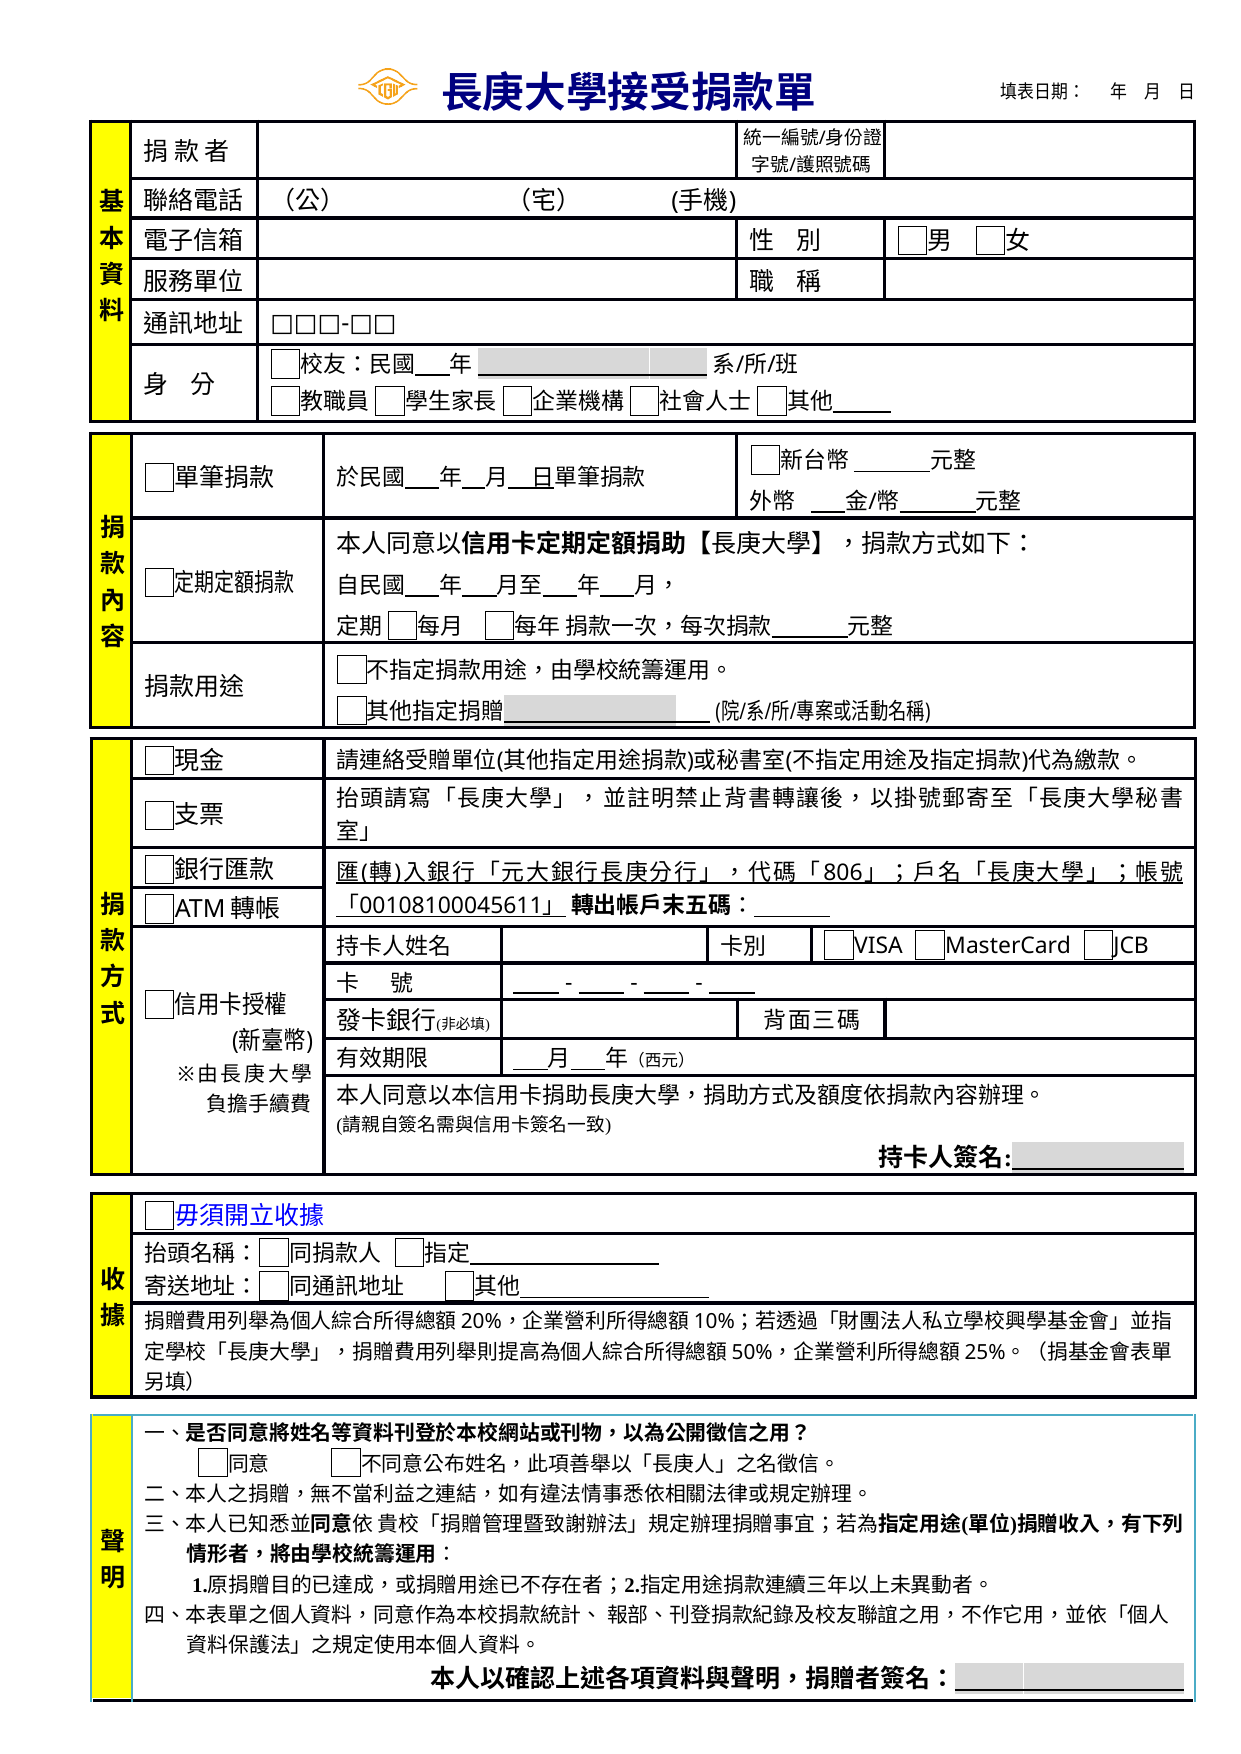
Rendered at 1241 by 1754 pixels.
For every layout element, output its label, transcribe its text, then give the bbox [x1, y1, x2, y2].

table_cell [886, 260, 1193, 298]
table_cell [886, 123, 1193, 177]
table_cell 抬頭請寫「長庚大學」，並註明禁止背書轉讓後，以掛號郵寄至「長庚大學秘書室」 [326, 780, 1194, 846]
table_cell 服務單位 [132, 260, 256, 298]
table_cell 有效期限 [326, 1040, 500, 1073]
table_header 長庚大學接受捐款單 [91, 59, 884, 119]
table_cell 捐贈費用列舉為個人綜合所得總額20%，企業營利所得總額10%；若透過「財團法人私立學校興學基金會」並指定學校「長庚大學」，捐贈費用列舉則提高為個人綜合所得總額50%，企業營利所得總額25%。（捐基金會表單另填） [133, 1305, 1194, 1395]
table_cell 持卡人姓名 [326, 928, 500, 961]
table_cell 本人同意以信用卡定期定額捐助【長庚大學】，捐款方式如下： 自民國 年 月至 年 月， 定期 每月 每年 捐款一次，每次捐款 元整 [325, 520, 1193, 641]
table_cell 聲明 [92, 1414, 131, 1698]
table_cell 聯絡電話 [132, 180, 256, 216]
table_cell [91, 1399, 1195, 1414]
table_cell （公） （宅） (手機) [259, 180, 1193, 216]
table_cell 基本資料 [92, 123, 129, 420]
table_cell 卡別 [709, 928, 810, 961]
table_cell 統一編號/身份證字號/護照號碼 [738, 123, 883, 177]
table_header 填表日期： 年 月 日 [884, 59, 1194, 119]
table_header 請連絡受贈單位(其他指定用途捐款)或秘書室(不指定用途及指定捐款)代為繳款。 [326, 740, 1194, 777]
table_cell □□□-□□ [259, 301, 1193, 343]
table_cell 毋須開立收據 [133, 1195, 1194, 1232]
table_cell 男 女 [886, 220, 1193, 257]
table_cell [259, 123, 735, 177]
table_cell 信用卡授權 (新臺幣) ※由長庚大學負擔手續費 [133, 928, 322, 1173]
table_cell [91, 1699, 1195, 1717]
table_header 新台幣 元整 外幣 金/幣 元整 [738, 435, 1193, 516]
table_cell 校友：民國 年 系/所/班 教職員 學生家長 企業機構 社會人士 其他 [259, 346, 1193, 420]
table_cell 本人同意以本信用卡捐助長庚大學，捐助方式及額度依捐款內容辦理。 (請親自簽名需與信用卡簽名一致) 持卡人簽名: [326, 1077, 1194, 1173]
table_cell 捐 款 者 [132, 123, 256, 177]
table_cell 定期定額捐款 [133, 520, 322, 641]
table_cell 抬頭名稱：同捐款人 指定 寄送地址：同通訊地址 其他 [133, 1235, 1194, 1301]
table_cell 不指定捐款用途，由學校統籌運用。 其他指定捐贈 (院/系/所/專案或活動名稱) [325, 644, 1193, 726]
table_cell 通訊地址 [132, 301, 256, 343]
table_header 現金 [133, 740, 322, 777]
table_cell 一、是否同意將姓名等資料刊登於本校網站或刊物，以為公開徵信之用？ 同意 不同意公布姓名，此項善舉以「長庚人」之名徵信。 二、本人之捐贈，無不當利益之連結，如有違法情事悉依相關法律或規定辦理。 三、本人已知悉並同意依 貴校「捐贈管理暨致謝辦法」規定辦理捐贈事宜；若為指定用途(單位)捐贈收入，有下列情形者，將由學校統籌運用： 1.原捐贈目的已達成，或捐贈用途已不存在者；2.指定用途捐款連續三年以上未異動者。 四、本表單之個人資料，同意作為本校捐款統計、 報部、刊登捐款紀錄及校友聯誼之用，不作它用，並依「個人資料保護法」之規定使用本個人資料。 本人以確認上述各項資料與聲明，捐贈者簽名： [133, 1414, 1194, 1698]
table_header 於民國 年 月 日單筆捐款 [325, 435, 735, 516]
table_cell 匯(轉)入銀行「元大銀行長庚分行」，代碼「806」；戶名「長庚大學」；帳號「00108100045611」 轉出帳戶末五碼： [326, 849, 1194, 925]
table_header 捐款方式 [93, 740, 130, 1173]
table_header 捐款內容 [92, 435, 130, 726]
table_cell ATM轉帳 [133, 889, 322, 925]
table_cell 性 別 [738, 220, 883, 257]
table_cell - - - [503, 965, 1194, 998]
table_cell 身 分 [132, 346, 256, 420]
table_cell 背面三碼 [739, 1001, 883, 1037]
table_cell 電子信箱 [132, 220, 256, 257]
table_cell 發卡銀行(非必填) [326, 1001, 500, 1037]
table_cell 支票 [133, 780, 322, 846]
table_cell [259, 220, 735, 257]
table_cell 卡號 [326, 965, 500, 998]
table_cell 銀行匯款 [133, 849, 322, 886]
table_cell [259, 260, 735, 298]
table_header 單筆捐款 [133, 435, 322, 516]
table_cell 月 年（西元） [503, 1040, 1194, 1073]
table_cell VISA MasterCard JCB [813, 928, 1194, 961]
table_cell [503, 928, 706, 961]
picture [358, 68, 418, 105]
table_cell [503, 1001, 736, 1037]
table_cell 收據 [93, 1195, 130, 1395]
table_cell [887, 1001, 1194, 1037]
table_cell 職 稱 [738, 260, 883, 298]
table_cell [91, 1176, 1195, 1192]
table_cell 捐款用途 [133, 644, 322, 726]
